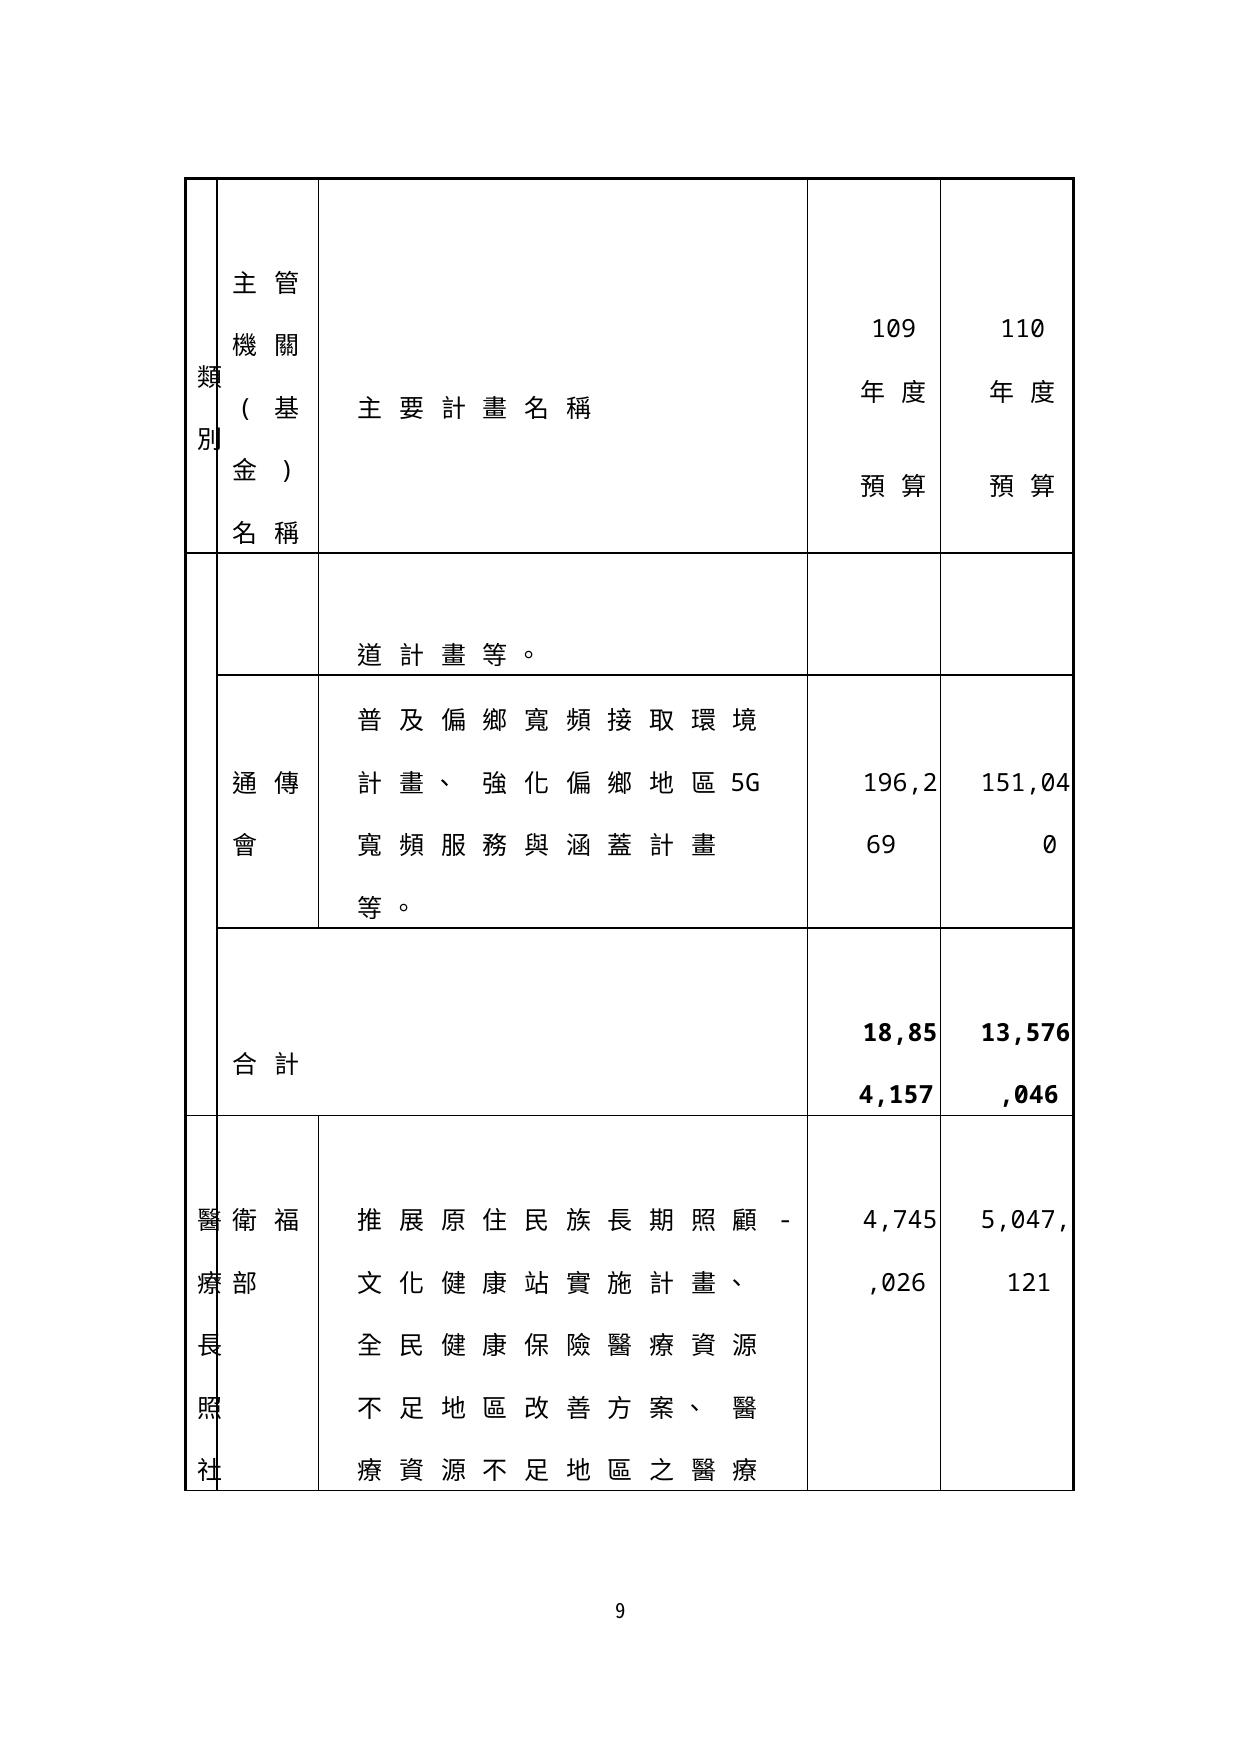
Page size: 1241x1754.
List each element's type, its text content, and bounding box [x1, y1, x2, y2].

table_cell 196,269 [808, 676, 940, 927]
table_cell [941, 554, 1072, 674]
table_header 109年度 預算 [808, 180, 940, 552]
table_cell 推展原住民族長期照顧-文化健康站實施計畫、全民健康保險醫療資源不足地區改善方案、醫療資源不足地區之醫療 [319, 1116, 807, 1490]
table_cell 合計 [218, 929, 318, 1115]
table_cell [808, 554, 940, 674]
table_cell 18,854,157 [808, 929, 940, 1115]
table_cell [218, 554, 318, 674]
table_cell 基礎建設 [187, 554, 216, 1115]
table_cell 151,040 [941, 676, 1072, 927]
table_cell 醫療長照社會福利 [187, 1116, 216, 1490]
table_header 主要計畫名稱 [319, 180, 807, 552]
table_cell 衛福部 [218, 1116, 318, 1490]
table_header 110年度 預算 [941, 180, 1072, 552]
table_cell 4,745,026 [808, 1116, 940, 1490]
table_cell 道計畫等。 [319, 554, 807, 674]
table_cell 普及偏鄉寬頻接取環境計畫、強化偏鄉地區5G寬頻服務與涵蓋計畫等。 [319, 676, 807, 927]
table_cell 13,576,046 [941, 929, 1072, 1115]
table_cell [319, 929, 807, 1115]
table_cell 5,047,121 [941, 1116, 1072, 1490]
table_header 類別 [187, 180, 216, 552]
table_cell 通傳會 [218, 676, 318, 927]
table_header 主管機關(基金)名稱 [218, 180, 318, 552]
